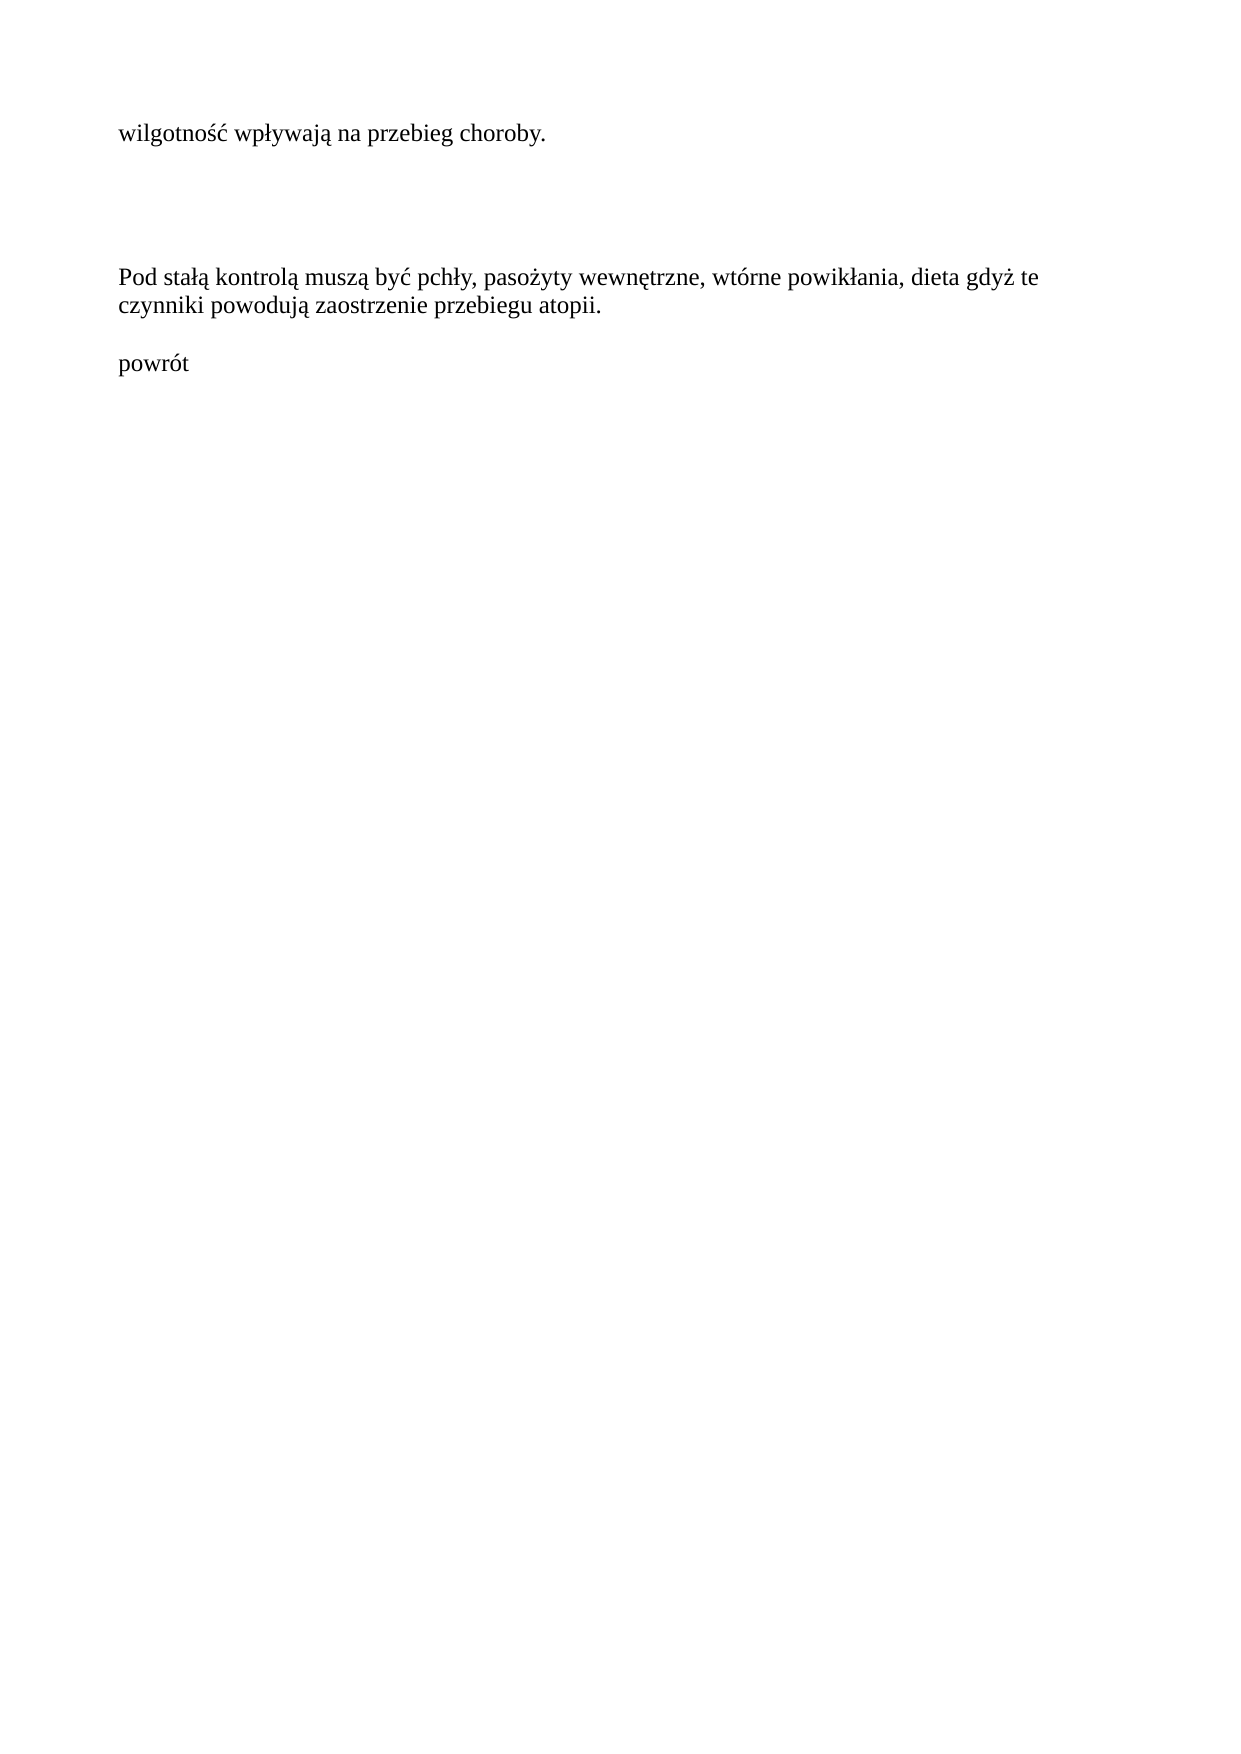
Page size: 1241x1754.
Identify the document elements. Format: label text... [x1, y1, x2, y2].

text wilgotność wpływają na przebieg choroby. [118, 118, 1122, 147]
text powrót [118, 348, 1122, 377]
text Pod stałą kontrolą muszą być pchły, pasożyty wewnętrzne, wtórne powikłania, dieta gdyż te czynniki powodują zaostrzenie przebiegu atopii. [118, 262, 1122, 319]
